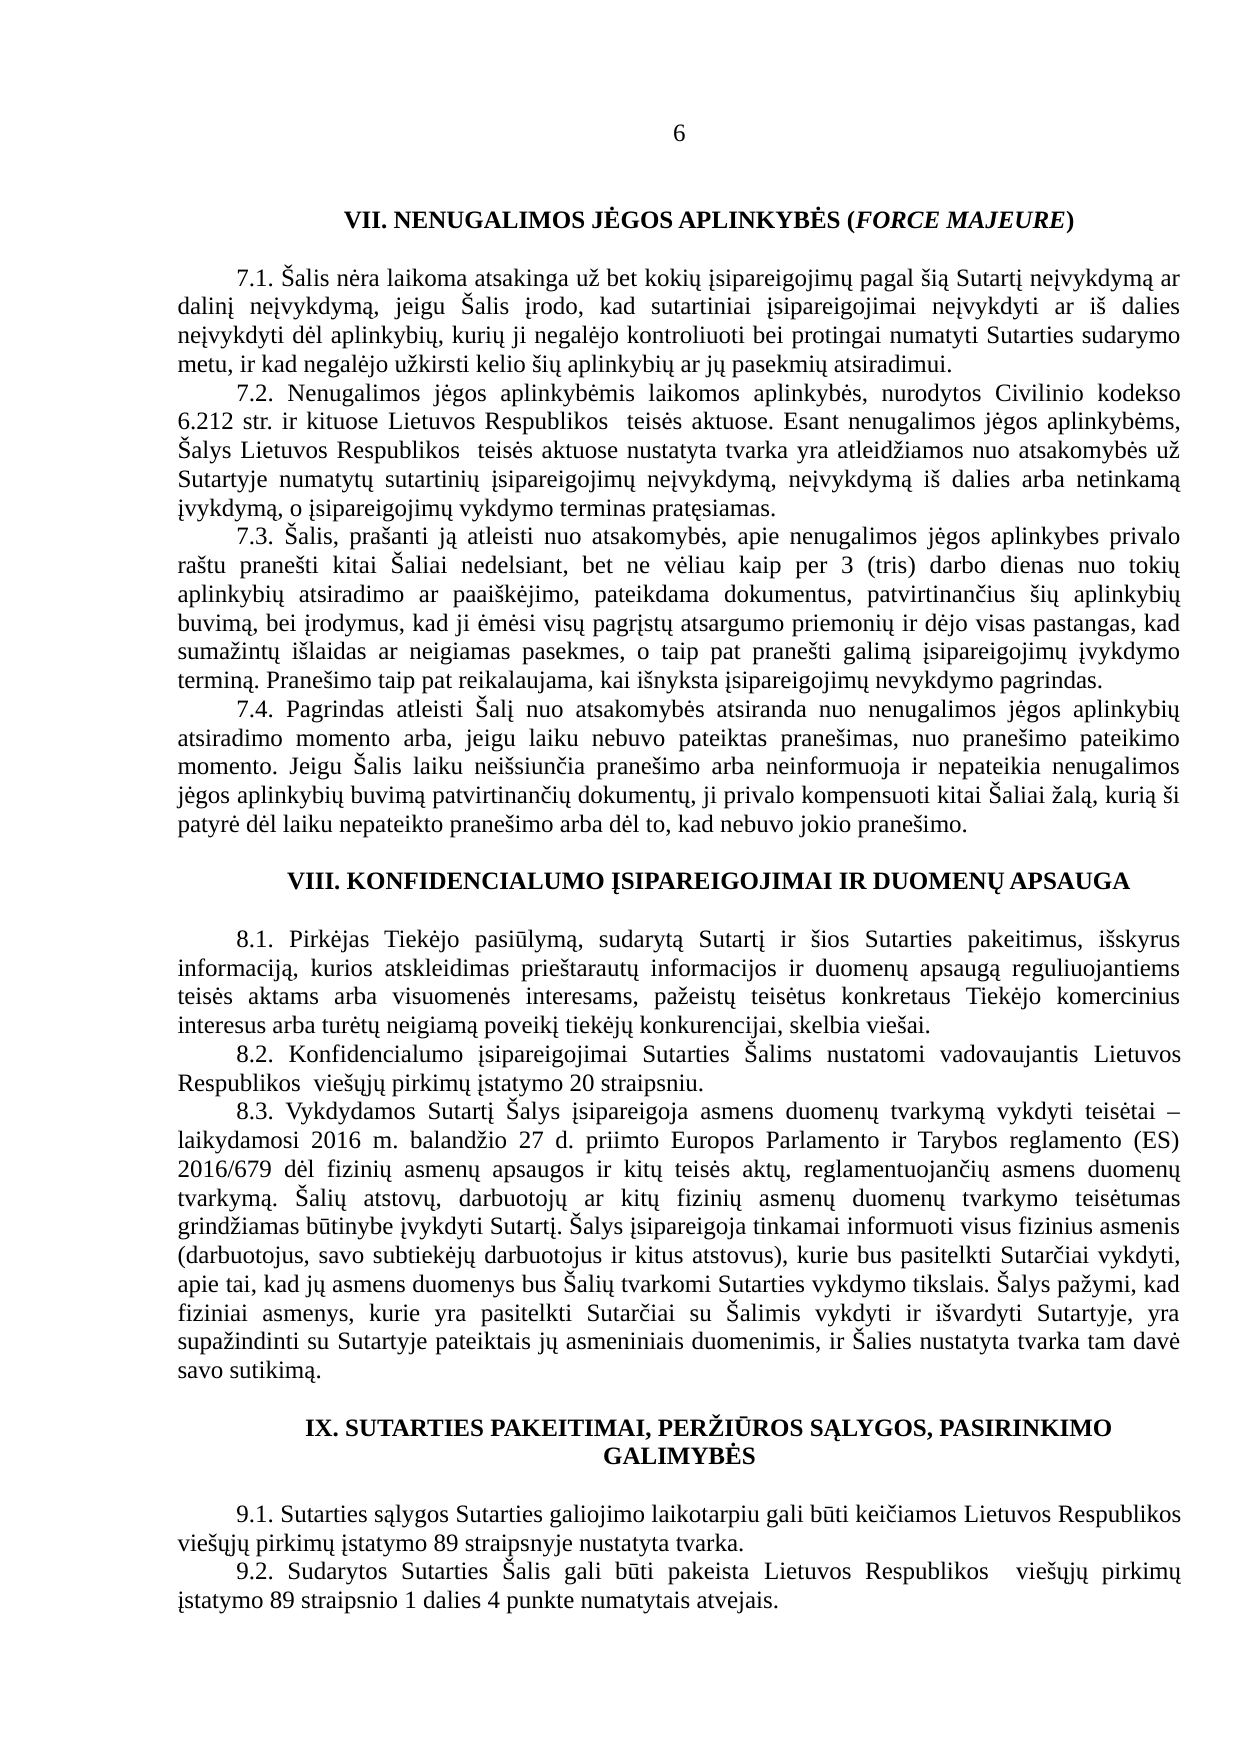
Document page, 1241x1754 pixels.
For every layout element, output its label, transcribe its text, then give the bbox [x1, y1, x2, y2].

text 8.2. Konfidencialumo įsipareigojimai Sutarties Šalims nustatomi vadovaujantis Lietuvos Respublikos viešųjų pirkimų įstatymo 20 straipsniu. [177, 1039, 1181, 1096]
text VII. NENUGALIMOS JĖGOS APLINKYBĖS (FORCE MAJEURE) [177, 205, 1181, 234]
text 7.1. Šalis nėra laikoma atsakinga už bet kokių įsipareigojimų pagal šią Sutartį neįvykdymą ar dalinį neįvykdymą, jeigu Šalis įrodo, kad sutartiniai įsipareigojimai neįvykdyti ar iš dalies neįvykdyti dėl aplinkybių, kurių ji negalėjo kontroliuoti bei protingai numatyti Sutarties sudarymo metu, ir kad negalėjo užkirsti kelio šių aplinkybių ar jų pasekmių atsiradimui. [177, 263, 1181, 378]
text 7.3. Šalis, prašanti ją atleisti nuo atsakomybės, apie nenugalimos jėgos aplinkybes privalo raštu pranešti kitai Šaliai nedelsiant, bet ne vėliau kaip per 3 (tris) darbo dienas nuo tokių aplinkybių atsiradimo ar paaiškėjimo, pateikdama dokumentus, patvirtinančius šių aplinkybių buvimą, bei įrodymus, kad ji ėmėsi visų pagrįstų atsargumo priemonių ir dėjo visas pastangas, kad sumažintų išlaidas ar neigiamas pasekmes, o taip pat pranešti galimą įsipareigojimų įvykdymo terminą. Pranešimo taip pat reikalaujama, kai išnyksta įsipareigojimų nevykdymo pagrindas. [177, 521, 1181, 694]
text 7.2. Nenugalimos jėgos aplinkybėmis laikomos aplinkybės, nurodytos Civilinio kodekso 6.212 str. ir kituose Lietuvos Respublikos teisės aktuose. Esant nenugalimos jėgos aplinkybėms, Šalys Lietuvos Respublikos teisės aktuose nustatyta tvarka yra atleidžiamos nuo atsakomybės už Sutartyje numatytų sutartinių įsipareigojimų neįvykdymą, neįvykdymą iš dalies arba netinkamą įvykdymą, o įsipareigojimų vykdymo terminas pratęsiamas. [177, 378, 1181, 521]
text 7.4. Pagrindas atleisti Šalį nuo atsakomybės atsiranda nuo nenugalimos jėgos aplinkybių atsiradimo momento arba, jeigu laiku nebuvo pateiktas pranešimas, nuo pranešimo pateikimo momento. Jeigu Šalis laiku neišsiunčia pranešimo arba neinformuoja ir nepateikia nenugalimos jėgos aplinkybių buvimą patvirtinančių dokumentų, ji privalo kompensuoti kitai Šaliai žalą, kurią ši patyrė dėl laiku nepateikto pranešimo arba dėl to, kad nebuvo jokio pranešimo. [177, 694, 1181, 838]
text 8.1. Pirkėjas Tiekėjo pasiūlymą, sudarytą Sutartį ir šios Sutarties pakeitimus, išskyrus informaciją, kurios atskleidimas prieštarautų informacijos ir duomenų apsaugą reguliuojantiems teisės aktams arba visuomenės interesams, pažeistų teisėtus konkretaus Tiekėjo komercinius interesus arba turėtų neigiamą poveikį tiekėjų konkurencijai, skelbia viešai. [177, 924, 1181, 1039]
text 8.3. Vykdydamos Sutartį Šalys įsipareigoja asmens duomenų tvarkymą vykdyti teisėtai – laikydamosi 2016 m. balandžio 27 d. priimto Europos Parlamento ir Tarybos reglamento (ES) 2016/679 dėl fizinių asmenų apsaugos ir kitų teisės aktų, reglamentuojančių asmens duomenų tvarkymą. Šalių atstovų, darbuotojų ar kitų fizinių asmenų duomenų tvarkymo teisėtumas grindžiamas būtinybe įvykdyti Sutartį. Šalys įsipareigoja tinkamai informuoti visus fizinius asmenis (darbuotojus, savo subtiekėjų darbuotojus ir kitus atstovus), kurie bus pasitelkti Sutarčiai vykdyti, apie tai, kad jų asmens duomenys bus Šalių tvarkomi Sutarties vykdymo tikslais. Šalys pažymi, kad fiziniai asmenys, kurie yra pasitelkti Sutarčiai su Šalimis vykdyti ir išvardyti Sutartyje, yra supažindinti su Sutartyje pateiktais jų asmeniniais duomenimis, ir Šalies nustatyta tvarka tam davė savo sutikimą. [177, 1096, 1181, 1384]
text VIII. KONFIDENCIALUMO ĮSIPAREIGOJIMAI IR DUOMENŲ APSAUGA [177, 866, 1181, 895]
text 9.2. Sudarytos Sutarties Šalis gali būti pakeista Lietuvos Respublikos viešųjų pirkimų įstatymo 89 straipsnio 1 dalies 4 punkte numatytais atvejais. [177, 1556, 1181, 1614]
text IX. SUTARTIES PAKEITIMAI, PERŽIŪROS SĄLYGOS, PASIRINKIMO GALIMYBĖS [177, 1413, 1181, 1470]
text 9.1. Sutarties sąlygos Sutarties galiojimo laikotarpiu gali būti keičiamos Lietuvos Respublikos viešųjų pirkimų įstatymo 89 straipsnyje nustatyta tvarka. [177, 1499, 1181, 1556]
